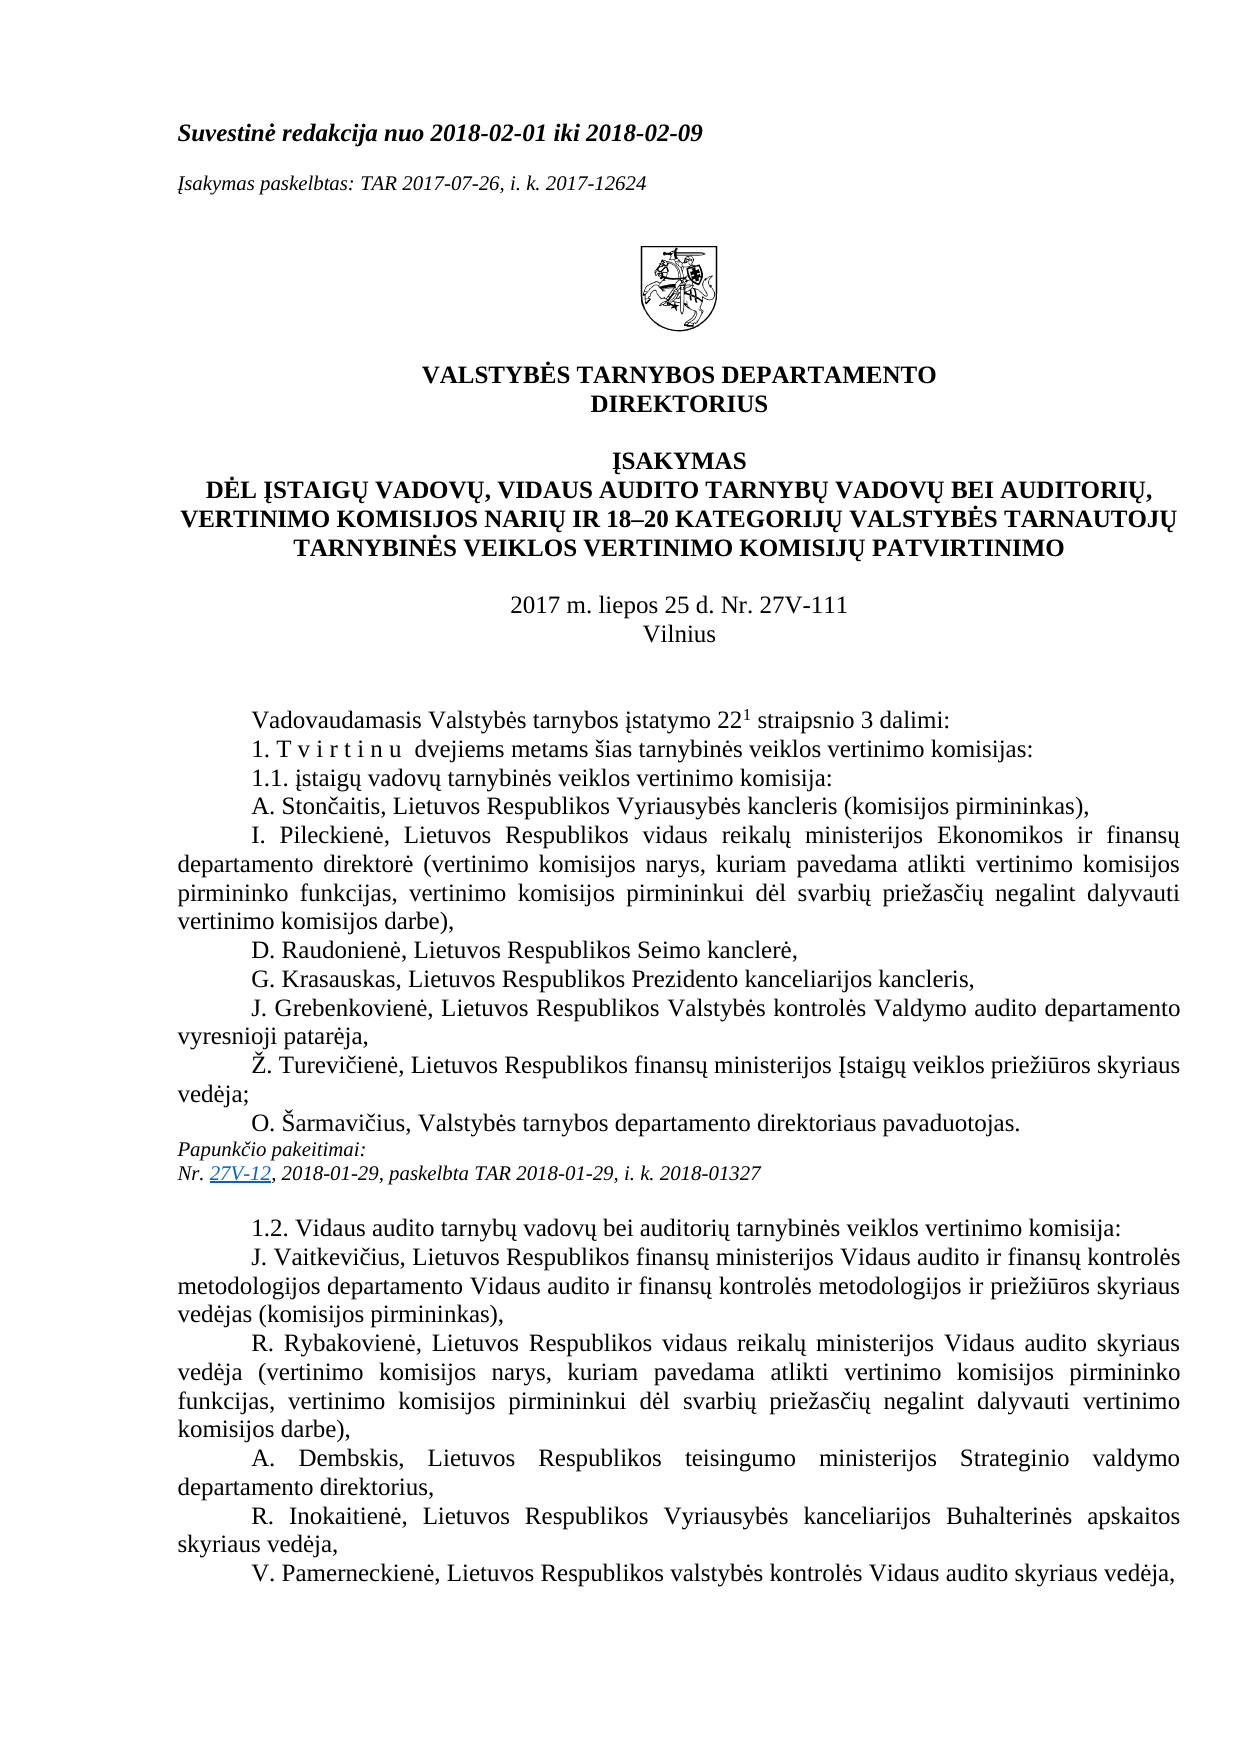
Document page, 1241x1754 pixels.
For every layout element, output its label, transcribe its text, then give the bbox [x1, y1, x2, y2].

text A. Dembskis, Lietuvos Respublikos teisingumo ministerijos Strateginio valdymo departamento direktorius, [177, 1443, 1181, 1501]
text DĖL ĮSTAIGŲ VADOVŲ, VIDAUS AUDITO TARNYBŲ VADOVŲ BEI AUDITORIŲ, VERTINIMO KOMISIJOS NARIŲ IR 18–20 KATEGORIJŲ VALSTYBĖS TARNAUTOJŲ TARNYBINĖS VEIKLOS VERTINIMO KOMISIJŲ PATVIRTINIMO [177, 475, 1181, 561]
text R. Inokaitienė, Lietuvos Respublikos Vyriausybės kanceliarijos Buhalterinės apskaitos skyriaus vedėja, [177, 1501, 1181, 1558]
text J. Vaitkevičius, Lietuvos Respublikos finansų ministerijos Vidaus audito ir finansų kontrolės metodologijos departamento Vidaus audito ir finansų kontrolės metodologijos ir priežiūros skyriaus vedėjas (komisijos pirmininkas), [177, 1242, 1181, 1328]
text A. Stončaitis, Lietuvos Respublikos Vyriausybės kancleris (komisijos pirmininkas), [177, 791, 1181, 820]
text J. Grebenkovienė, Lietuvos Respublikos Valstybės kontrolės Valdymo audito departamento vyresnioji patarėja, [177, 993, 1181, 1050]
text Ž. Turevičienė, Lietuvos Respublikos finansų ministerijos Įstaigų veiklos priežiūros skyriaus vedėja; [177, 1050, 1181, 1108]
text 1.1. įstaigų vadovų tarnybinės veiklos vertinimo komisija: [177, 763, 1181, 791]
text 1. Tvirtinu dvejiems metams šias tarnybinės veiklos vertinimo komisijas: [177, 734, 1181, 763]
text O. Šarmavičius, Valstybės tarnybos departamento direktoriaus pavaduotojas. [177, 1108, 1181, 1136]
text Vadovaudamasis Valstybės tarnybos įstatymo 221 straipsnio 3 dalimi: [177, 705, 1181, 734]
text ĮSAKYMAS [177, 446, 1181, 475]
text G. Krasauskas, Lietuvos Respublikos Prezidento kanceliarijos kancleris, [177, 964, 1181, 993]
text 2017 m. liepos 25 d. Nr. 27V-111 [177, 590, 1181, 619]
text I. Pileckienė, Lietuvos Respublikos vidaus reikalų ministerijos Ekonomikos ir finansų departamento direktorė (vertinimo komisijos narys, kuriam pavedama atlikti vertinimo komisijos pirmininko funkcijas, vertinimo komisijos pirmininkui dėl svarbių priežasčių negalint dalyvauti vertinimo komisijos darbe), [177, 820, 1181, 935]
text DIREKTORIUS [177, 389, 1181, 418]
text Įsakymas paskelbtas: TAR 2017-07-26, i. k. 2017-12624 [177, 171, 1181, 195]
text Suvestinė redakcija nuo 2018-02-01 iki 2018-02-09 [177, 118, 1181, 147]
text Nr. 27V-12, 2018-01-29, paskelbta TAR 2018-01-29, i. k. 2018-01327 [177, 1161, 1181, 1184]
text VALSTYBĖS TARNYBOS DEPARTAMENTO [177, 360, 1181, 389]
text Papunkčio pakeitimai: [177, 1136, 1181, 1161]
text D. Raudonienė, Lietuvos Respublikos Seimo kanclerė, [177, 935, 1181, 964]
text V. Pamerneckienė, Lietuvos Respublikos valstybės kontrolės Vidaus audito skyriaus vedėja, [177, 1558, 1181, 1587]
text Vilnius [177, 619, 1181, 648]
text R. Rybakovienė, Lietuvos Respublikos vidaus reikalų ministerijos Vidaus audito skyriaus vedėja (vertinimo komisijos narys, kuriam pavedama atlikti vertinimo komisijos pirmininko funkcijas, vertinimo komisijos pirmininkui dėl svarbių priežasčių negalint dalyvauti vertinimo komisijos darbe), [177, 1328, 1181, 1443]
text 1.2. Vidaus audito tarnybų vadovų bei auditorių tarnybinės veiklos vertinimo komisija: [177, 1213, 1181, 1242]
